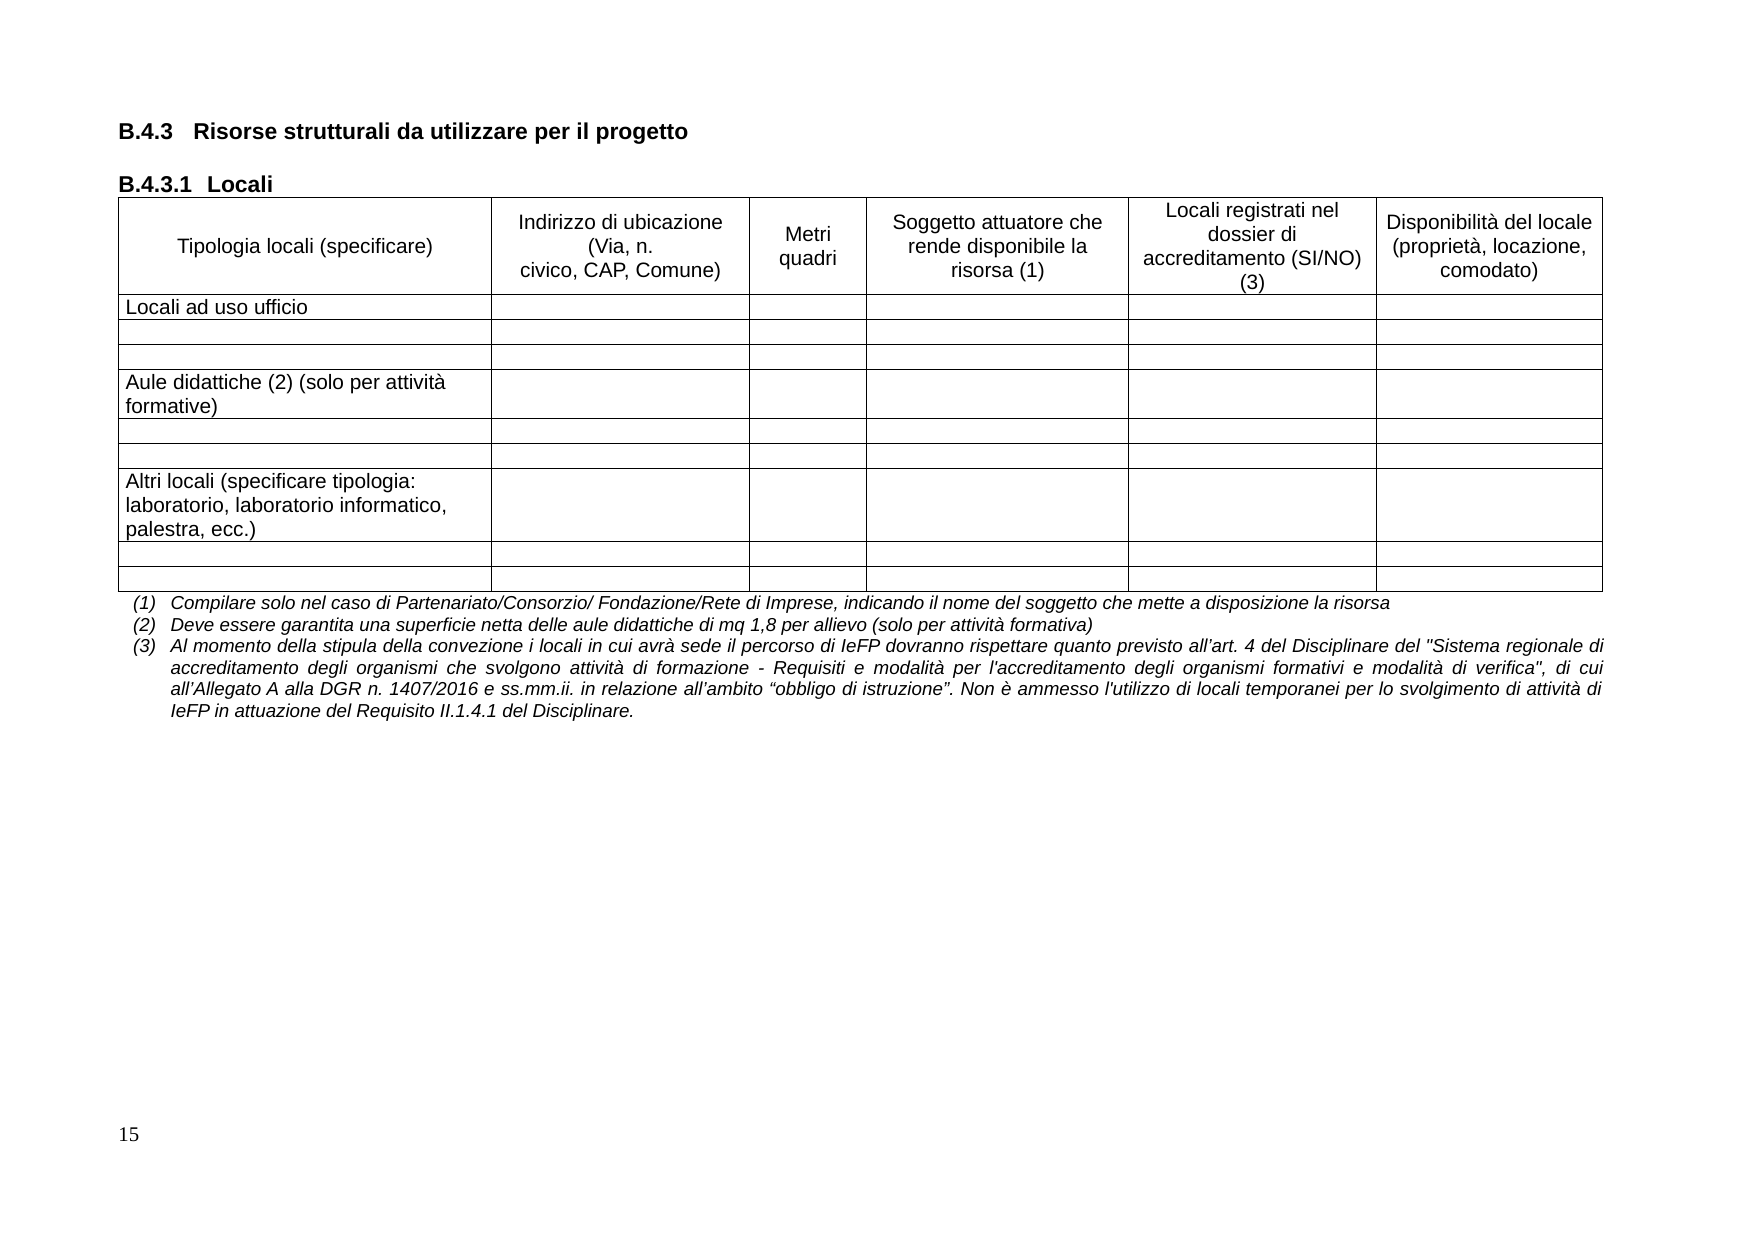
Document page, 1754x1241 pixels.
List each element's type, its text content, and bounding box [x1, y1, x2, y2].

table_cell [867, 567, 1128, 591]
list Deve essere garantita una superficie netta delle aule didattiche di mq 1,8 per allievo (solo per attività formativa) [133, 613, 1606, 635]
table_cell [750, 370, 866, 418]
table_cell [1377, 469, 1602, 541]
table_cell [492, 345, 749, 369]
table_cell [492, 295, 749, 319]
table_header Disponibilità del locale (proprietà, locazione, comodato) [1377, 198, 1602, 294]
table_cell [867, 345, 1128, 369]
table_cell [1377, 419, 1602, 443]
table_cell [1129, 345, 1376, 369]
table_cell [1377, 345, 1602, 369]
table_cell [492, 320, 749, 344]
table_cell [1129, 295, 1376, 319]
table_cell [1129, 469, 1376, 541]
table_cell [1377, 295, 1602, 319]
table_header Indirizzo di ubicazione (Via, n. civico, CAP, Comune) [492, 198, 749, 294]
table_cell [1129, 419, 1376, 443]
table_cell [119, 345, 491, 369]
table_cell [1129, 567, 1376, 591]
table_cell [867, 444, 1128, 468]
table_cell [1377, 320, 1602, 344]
table_cell Altri locali (specificare tipologia: laboratorio, laboratorio informatico, palestra, ecc.) [119, 469, 491, 541]
table_cell [867, 542, 1128, 566]
table_cell Aule didattiche (2) (solo per attività formative) [119, 370, 491, 418]
table_cell [1129, 542, 1376, 566]
list Compilare solo nel caso di Partenariato/Consorzio/ Fondazione/Rete di Imprese, indicando il nome del soggetto che mette a disposizione la risorsa [133, 592, 1606, 613]
table_cell [750, 345, 866, 369]
table_cell [750, 295, 866, 319]
table_cell [1377, 370, 1602, 418]
subtitle B.4.3 Risorse strutturali da utilizzare per il progetto [118, 118, 1606, 144]
table_cell [492, 469, 749, 541]
table_cell [1129, 320, 1376, 344]
table_cell [750, 444, 866, 468]
table_cell [750, 320, 866, 344]
table_cell Locali ad uso ufficio [119, 295, 491, 319]
table_cell [867, 320, 1128, 344]
table_cell [867, 295, 1128, 319]
table_cell [1377, 444, 1602, 468]
table_cell [492, 419, 749, 443]
table_header Metri quadri [750, 198, 866, 294]
table_cell [750, 419, 866, 443]
table_header Soggetto attuatore che rende disponibile la risorsa (1) [867, 198, 1128, 294]
table_cell [750, 469, 866, 541]
table_cell [867, 370, 1128, 418]
table_cell [867, 419, 1128, 443]
table_cell [1129, 370, 1376, 418]
table_cell [492, 444, 749, 468]
table_cell [119, 567, 491, 591]
table_cell [492, 370, 749, 418]
table_header Locali registrati nel dossier di accreditamento (SI/NO)(3) [1129, 198, 1376, 294]
table_cell [1377, 567, 1602, 591]
table_cell [119, 542, 491, 566]
list Al momento della stipula della convezione i locali in cui avrà sede il percorso di IeFP dovranno rispettare quanto previsto all’art. 4 del Disciplinare del "Sistema regionale di accreditamento degli organismi che svolgono attività di formazione - Requisiti e modalità per l'accreditamento degli organismi formativi e modalità di verifica", di cui all’Allegato A alla DGR n. 1407/2016 e ss.mm.ii. in relazione all’ambito “obbligo di istruzione”. Non è ammesso l'utilizzo di locali temporanei per lo svolgimento di attività di IeFP in attuazione del Requisito II.1.4.1 del Disciplinare. [133, 635, 1606, 721]
table_cell [119, 444, 491, 468]
table_cell [750, 542, 866, 566]
table_cell [867, 469, 1128, 541]
table_cell [1377, 542, 1602, 566]
table_cell [119, 419, 491, 443]
table_cell [1129, 444, 1376, 468]
table_cell [492, 542, 749, 566]
table_cell [750, 567, 866, 591]
table_header Tipologia locali (specificare) [119, 198, 491, 294]
table_cell [492, 567, 749, 591]
text B.4.3.1 Locali [118, 171, 1606, 197]
table_cell [119, 320, 491, 344]
